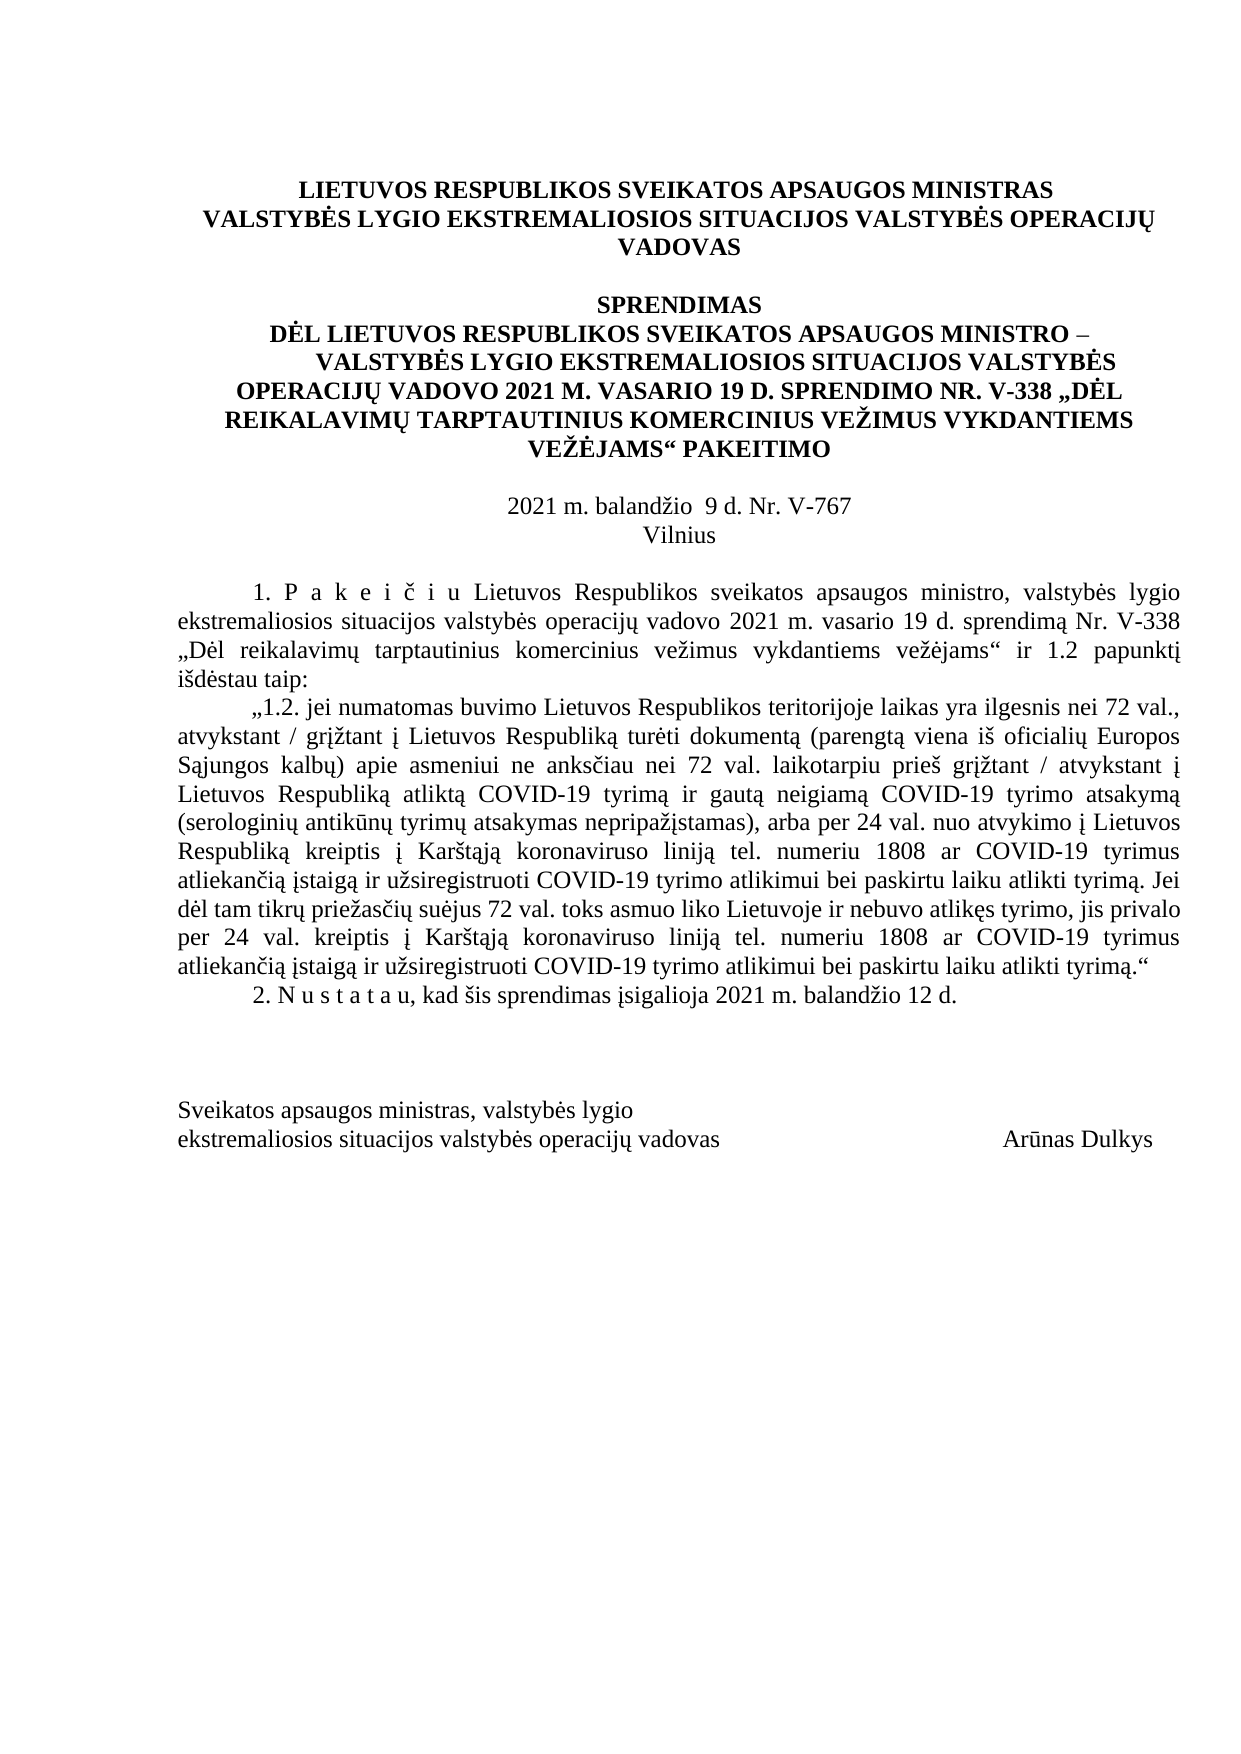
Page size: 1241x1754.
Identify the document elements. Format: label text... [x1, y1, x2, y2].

text 2021 m. balandžio 9 d. Nr. V-767 [177, 491, 1181, 520]
text SPRENDIMAS [177, 290, 1181, 319]
text Vilnius [177, 520, 1181, 549]
text 2. N u s t a t a u, kad šis sprendimas įsigalioja 2021 m. balandžio 12 d. [177, 980, 1181, 1009]
text VALSTYBĖS LYGIO EKSTREMALIOSIOS SITUACIJOS VALSTYBĖS OPERACIJŲ VADOVAS [177, 204, 1181, 261]
text VALSTYBĖS LYGIO EKSTREMALIOSIOS SITUACIJOS VALSTYBĖS OPERACIJŲ VADOVO 2021 M. VASARIO 19 D. SPRENDIMO NR. V-338 „DĖL REIKALAVIMŲ TARPTAUTINIUS KOMERCINIUS VEŽIMUS VYKDANTIEMS VEŽĖJAMS“ pakeitimo [177, 347, 1181, 462]
text DĖL LIETUVOS RESPUBLIKOS SVEIKATOS APSAUGOS MINISTRO – [177, 319, 1181, 347]
text 1. P a k e i č i u Lietuvos Respublikos sveikatos apsaugos ministro, valstybės lygio ekstremaliosios situacijos valstybės operacijų vadovo 2021 m. vasario 19 d. sprendimą Nr. V-338 „Dėl reikalavimų tarptautinius komercinius vežimus vykdantiems vežėjams“ ir 1.2 papunktį išdėstau taip: [177, 577, 1181, 692]
text „1.2. jei numatomas buvimo Lietuvos Respublikos teritorijoje laikas yra ilgesnis nei 72 val., atvykstant / grįžtant į Lietuvos Respubliką turėti dokumentą (parengtą viena iš oficialių Europos Sąjungos kalbų) apie asmeniui ne anksčiau nei 72 val. laikotarpiu prieš grįžtant / atvykstant į Lietuvos Respubliką atliktą COVID-19 tyrimą ir gautą neigiamą COVID-19 tyrimo atsakymą (serologinių antikūnų tyrimų atsakymas nepripažįstamas), arba per 24 val. nuo atvykimo į Lietuvos Respubliką kreiptis į Karštąją koronaviruso liniją tel. numeriu 1808 ar COVID-19 tyrimus atliekančią įstaigą ir užsiregistruoti COVID-19 tyrimo atlikimui bei paskirtu laiku atlikti tyrimą. Jei dėl tam tikrų priežasčių suėjus 72 val. toks asmuo liko Lietuvoje ir nebuvo atlikęs tyrimo, jis privalo per 24 val. kreiptis į Karštąją koronaviruso liniją tel. numeriu 1808 ar COVID-19 tyrimus atliekančią įstaigą ir užsiregistruoti COVID-19 tyrimo atlikimui bei paskirtu laiku atlikti tyrimą.“ [177, 692, 1181, 980]
text Sveikatos apsaugos ministras, valstybės lygio [177, 1095, 1181, 1124]
text ekstremaliosios situacijos valstybės operacijų vadovas Arūnas Dulkys [177, 1124, 1181, 1152]
text LIETUVOS RESPUBLIKOS SVEIKATOS APSAUGOS MINISTRAS [177, 175, 1181, 204]
